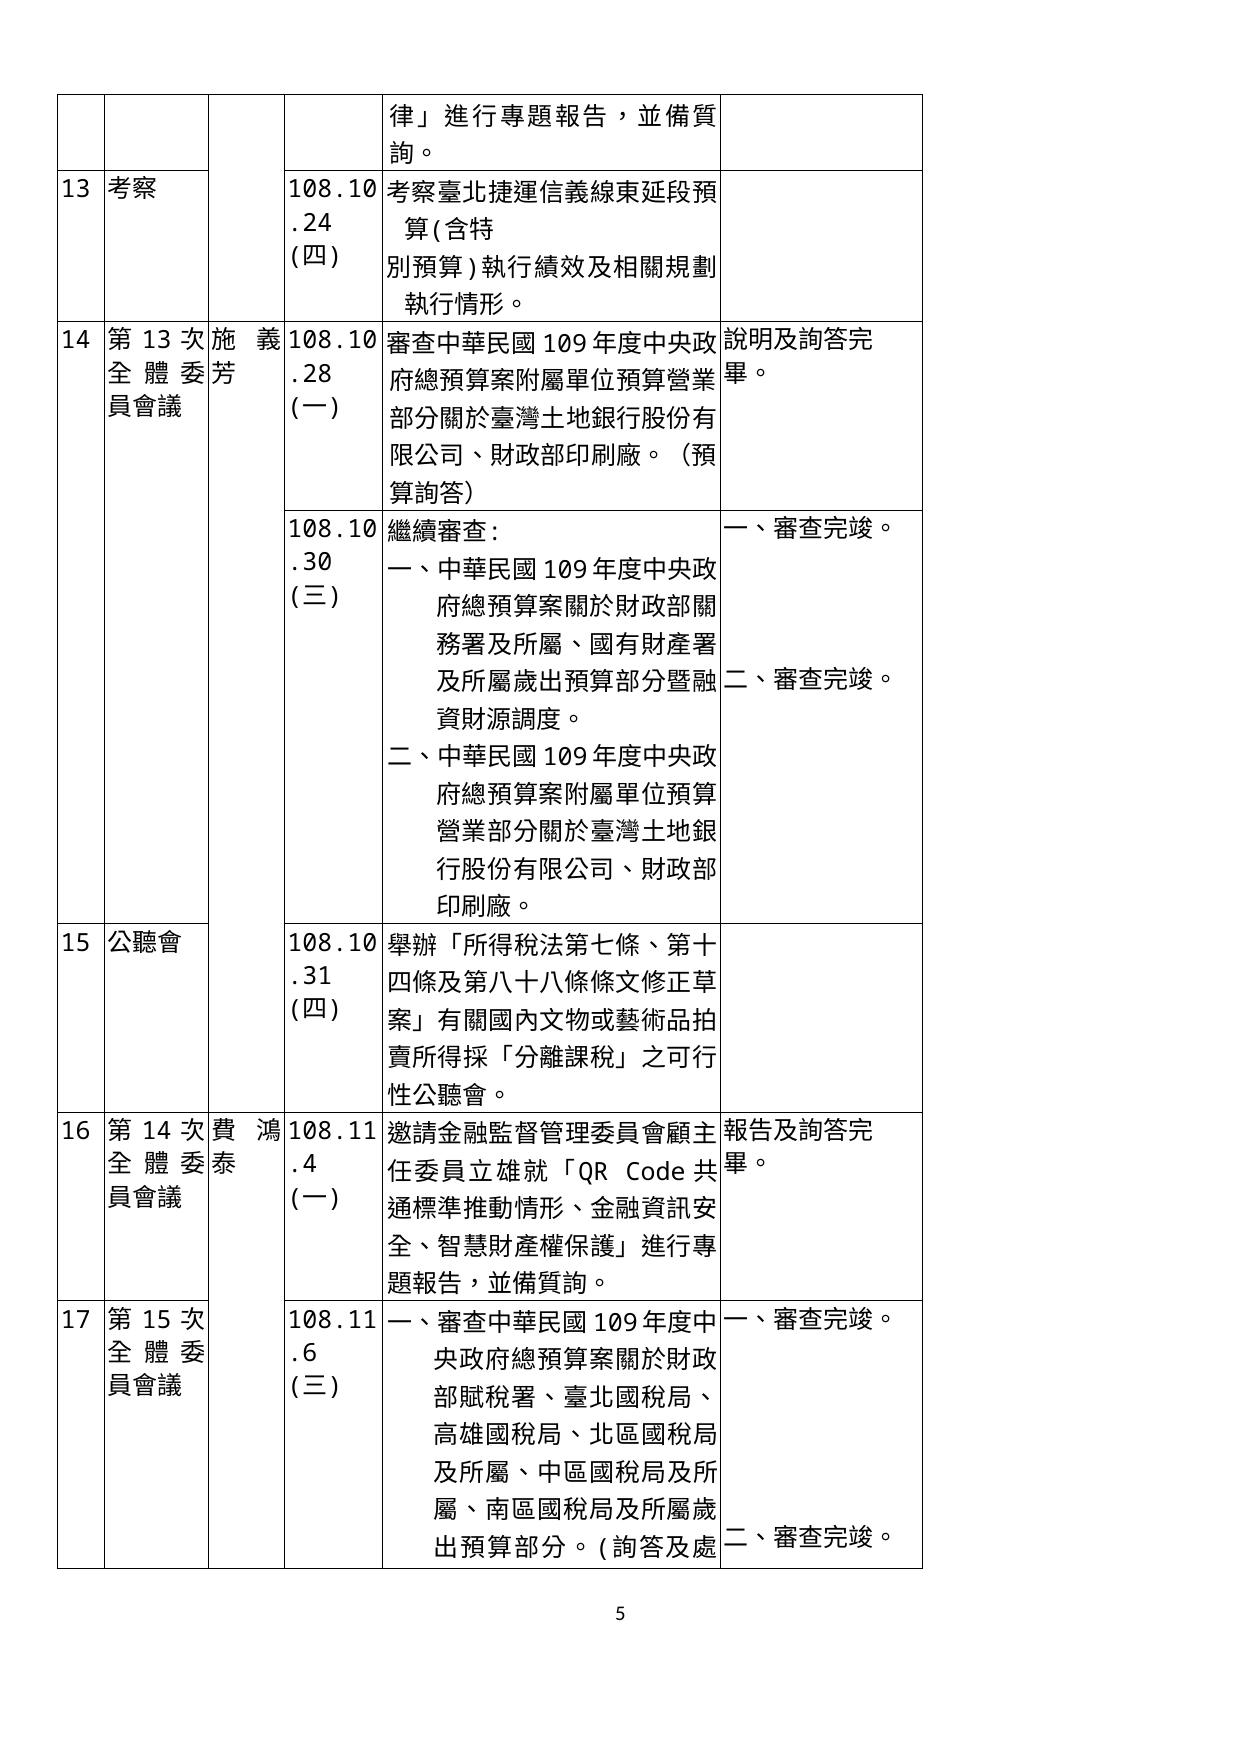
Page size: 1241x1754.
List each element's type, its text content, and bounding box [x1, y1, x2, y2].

table_cell 108.10.31(四) [285, 924, 382, 1112]
table_cell 17 [58, 1301, 104, 1568]
table_cell 考察臺北捷運信義線東延段預算(含特 別預算)執行績效及相關規劃執行情形。 [383, 171, 720, 321]
table_cell [285, 95, 382, 170]
table_cell 律」進行專題報告，並備質詢。 [383, 95, 720, 170]
table_cell 第14次全體委員會議 [105, 1113, 208, 1300]
table_cell 考察 [105, 171, 208, 321]
table_cell [721, 924, 922, 1112]
table_cell [209, 95, 284, 321]
table_cell 施義芳 [209, 322, 284, 1112]
table_cell 一、審查完竣。 二、審查完竣。 [721, 1301, 922, 1568]
table_cell [721, 171, 922, 321]
table_cell 15 [58, 924, 104, 1112]
table_cell 一、審查中華民國109年度中央政府總預算案關於財政部賦稅署、臺北國稅局、高雄國稅局、北區國稅局及所屬、中區國稅局及所屬、南區國稅局及所屬歲出預算部分。(詢答及處 [383, 1301, 720, 1568]
table_cell 16 [58, 1113, 104, 1300]
table_cell 108.11.6 (三) [285, 1301, 382, 1568]
table_cell 108.10.24(四) [285, 171, 382, 321]
table_cell 108.10.30(三) [285, 511, 382, 923]
table_cell 第15次全體委員會議 [105, 1301, 208, 1568]
table_cell [721, 95, 922, 170]
table_cell 審查中華民國109年度中央政府總預算案附屬單位預算營業部分關於臺灣土地銀行股份有限公司、財政部印刷廠。（預算詢答） [383, 322, 720, 510]
table_cell 費鴻泰 [209, 1113, 284, 1568]
table_cell 說明及詢答完畢。 [721, 322, 922, 510]
table_cell 繼續審查: 一、中華民國109年度中央政府總預算案關於財政部關務署及所屬、國有財產署及所屬歲出預算部分暨融資財源調度。 二、中華民國109年度中央政府總預算案附屬單位預算營業部分關於臺灣土地銀行股份有限公司、財政部印刷廠。 [383, 511, 720, 923]
table_cell 舉辦「所得稅法第七條、第十四條及第八十八條條文修正草案」有關國內文物或藝術品拍賣所得採「分離課稅」之可行性公聽會。 [383, 924, 720, 1112]
table_cell 報告及詢答完畢。 [721, 1113, 922, 1300]
table_cell 第13次全體委員會議 [105, 322, 208, 923]
table_cell 13 [58, 171, 104, 321]
table_cell 14 [58, 322, 104, 923]
table_cell 公聽會 [105, 924, 208, 1112]
table_cell 邀請金融監督管理委員會顧主任委員立雄就「QR Code共通標準推動情形、金融資訊安全、智慧財產權保護」進行專題報告，並備質詢。 [383, 1113, 720, 1300]
table_cell [58, 95, 104, 170]
table_cell 108.10.28 (一) [285, 322, 382, 510]
table_cell 一、審查完竣。 二、審查完竣。 [721, 511, 922, 923]
table_cell 108.11.4 (一) [285, 1113, 382, 1300]
table_cell [105, 95, 208, 170]
